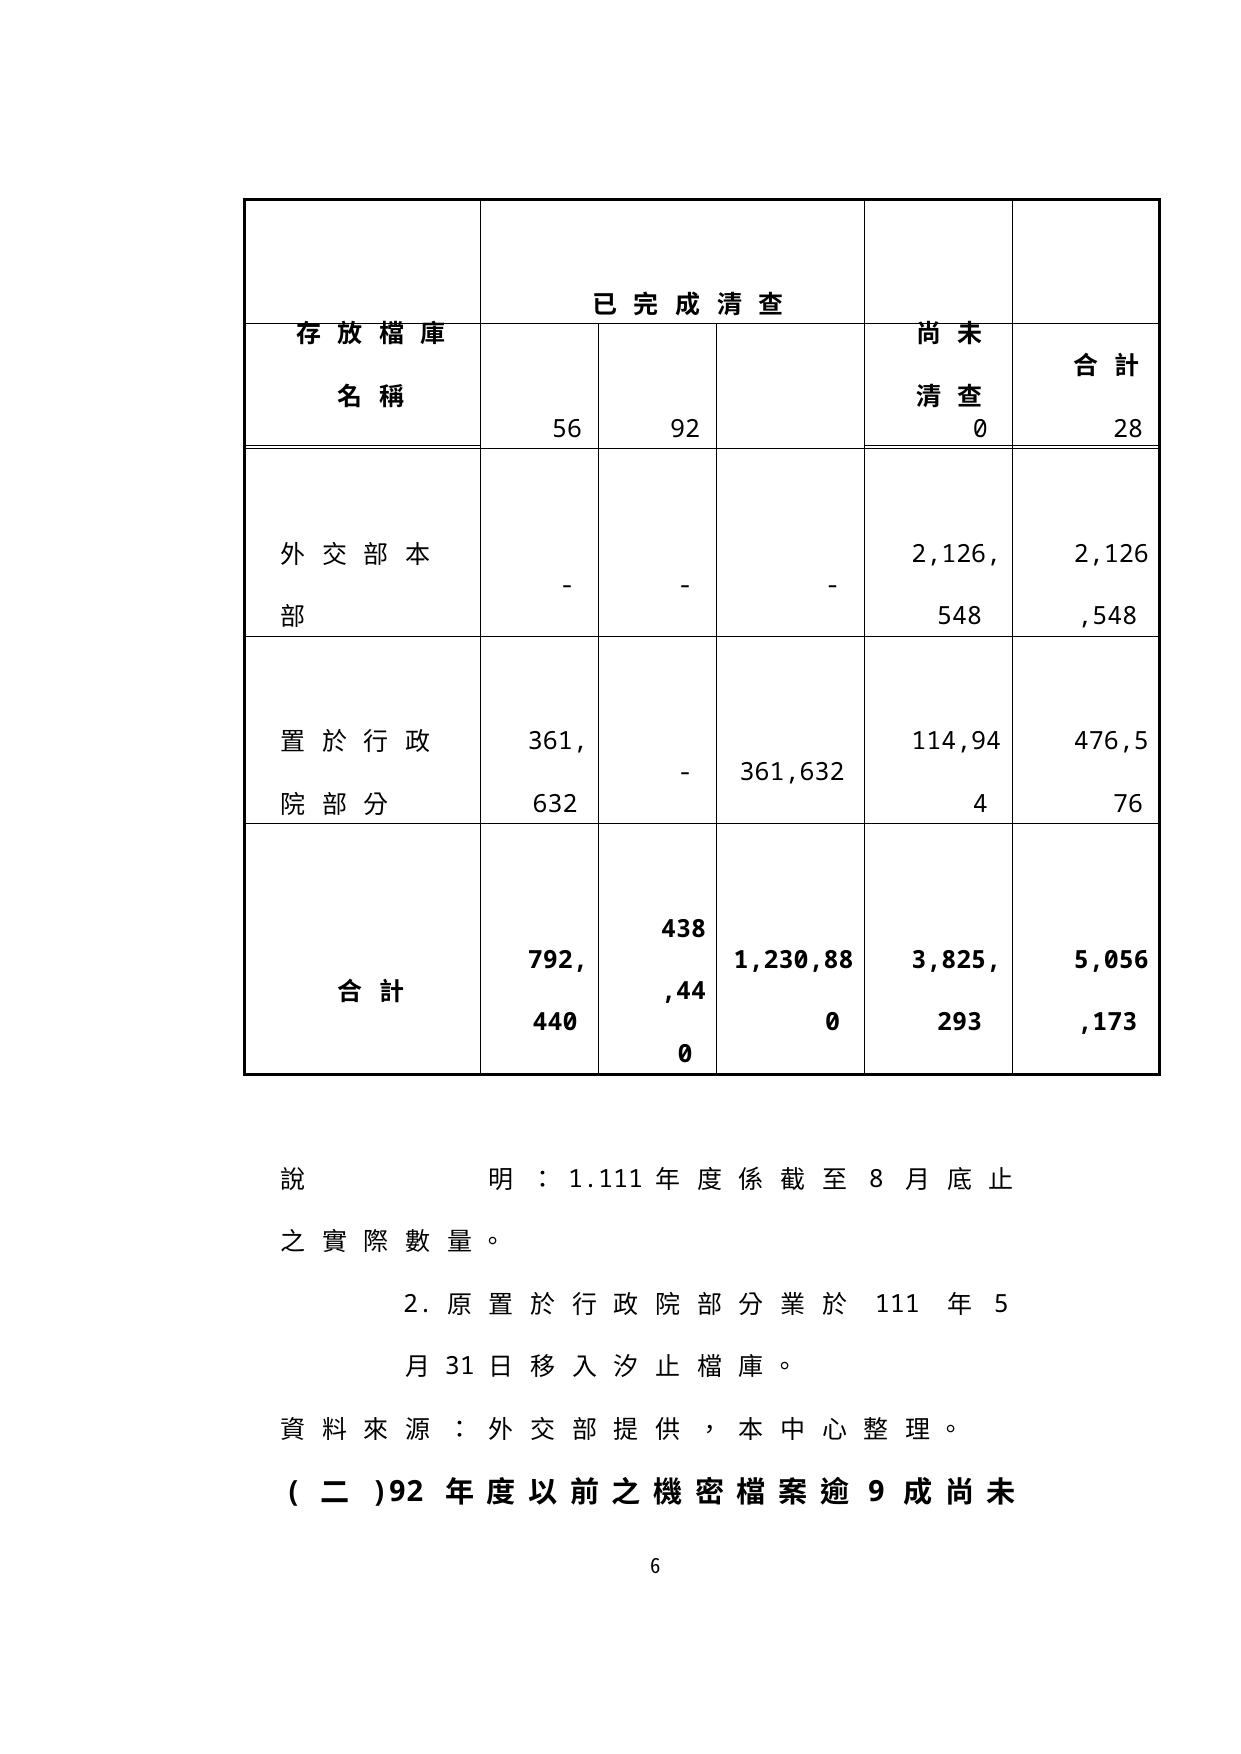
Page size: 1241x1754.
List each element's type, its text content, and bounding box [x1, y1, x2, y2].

table_cell 2,126,548 [1013, 449, 1158, 636]
table_cell 汐止 [348, 333, 353, 341]
table_cell - [599, 637, 716, 823]
table_cell 290,080 [865, 324, 1012, 445]
table_cell 1,230,880 [717, 824, 864, 1073]
table_cell 327,228 [1013, 324, 1158, 445]
table_cell 汐止 [343, 324, 351, 331]
table_cell 5,056,173 [1013, 824, 1158, 1073]
text 2.原置於行政院部分業於111年5月31日移入汐止檔庫。 [358, 1261, 1022, 1386]
table_cell 3,825,293 [865, 824, 1012, 1073]
table_cell - [599, 449, 716, 636]
table_cell 361,632 [717, 637, 864, 823]
text 說 明：1.111年度係截至8月底止之實際數量。 [233, 1136, 1022, 1261]
table_cell 2,126,548 [865, 449, 1012, 636]
table_cell 汐止 [246, 324, 480, 445]
table_cell - [481, 449, 598, 636]
table_cell 792,440 [481, 824, 598, 1073]
table_header [865, 201, 1012, 323]
table_cell 114,944 [865, 637, 1012, 823]
table_cell - [717, 449, 864, 636]
text (二)92年度以前之機密檔案逾9成尚未 [248, 1448, 1022, 1511]
table_cell [717, 324, 864, 448]
table_cell 92 [599, 324, 716, 448]
text 資料來源：外交部提供，本中心整理。 [233, 1386, 1022, 1448]
table_cell 361,632 [481, 637, 598, 823]
table_cell 476,576 [1013, 637, 1158, 823]
table_cell 置於行政院部分 [246, 637, 480, 823]
table_cell 56 [481, 324, 598, 448]
table_cell 合計 [246, 824, 480, 1073]
table_header [1013, 201, 1158, 323]
table_cell 外交部本部 [246, 449, 480, 636]
table_header [246, 201, 480, 323]
table_header 已完成清查 [481, 201, 864, 323]
table_cell 438,440 [599, 824, 716, 1073]
